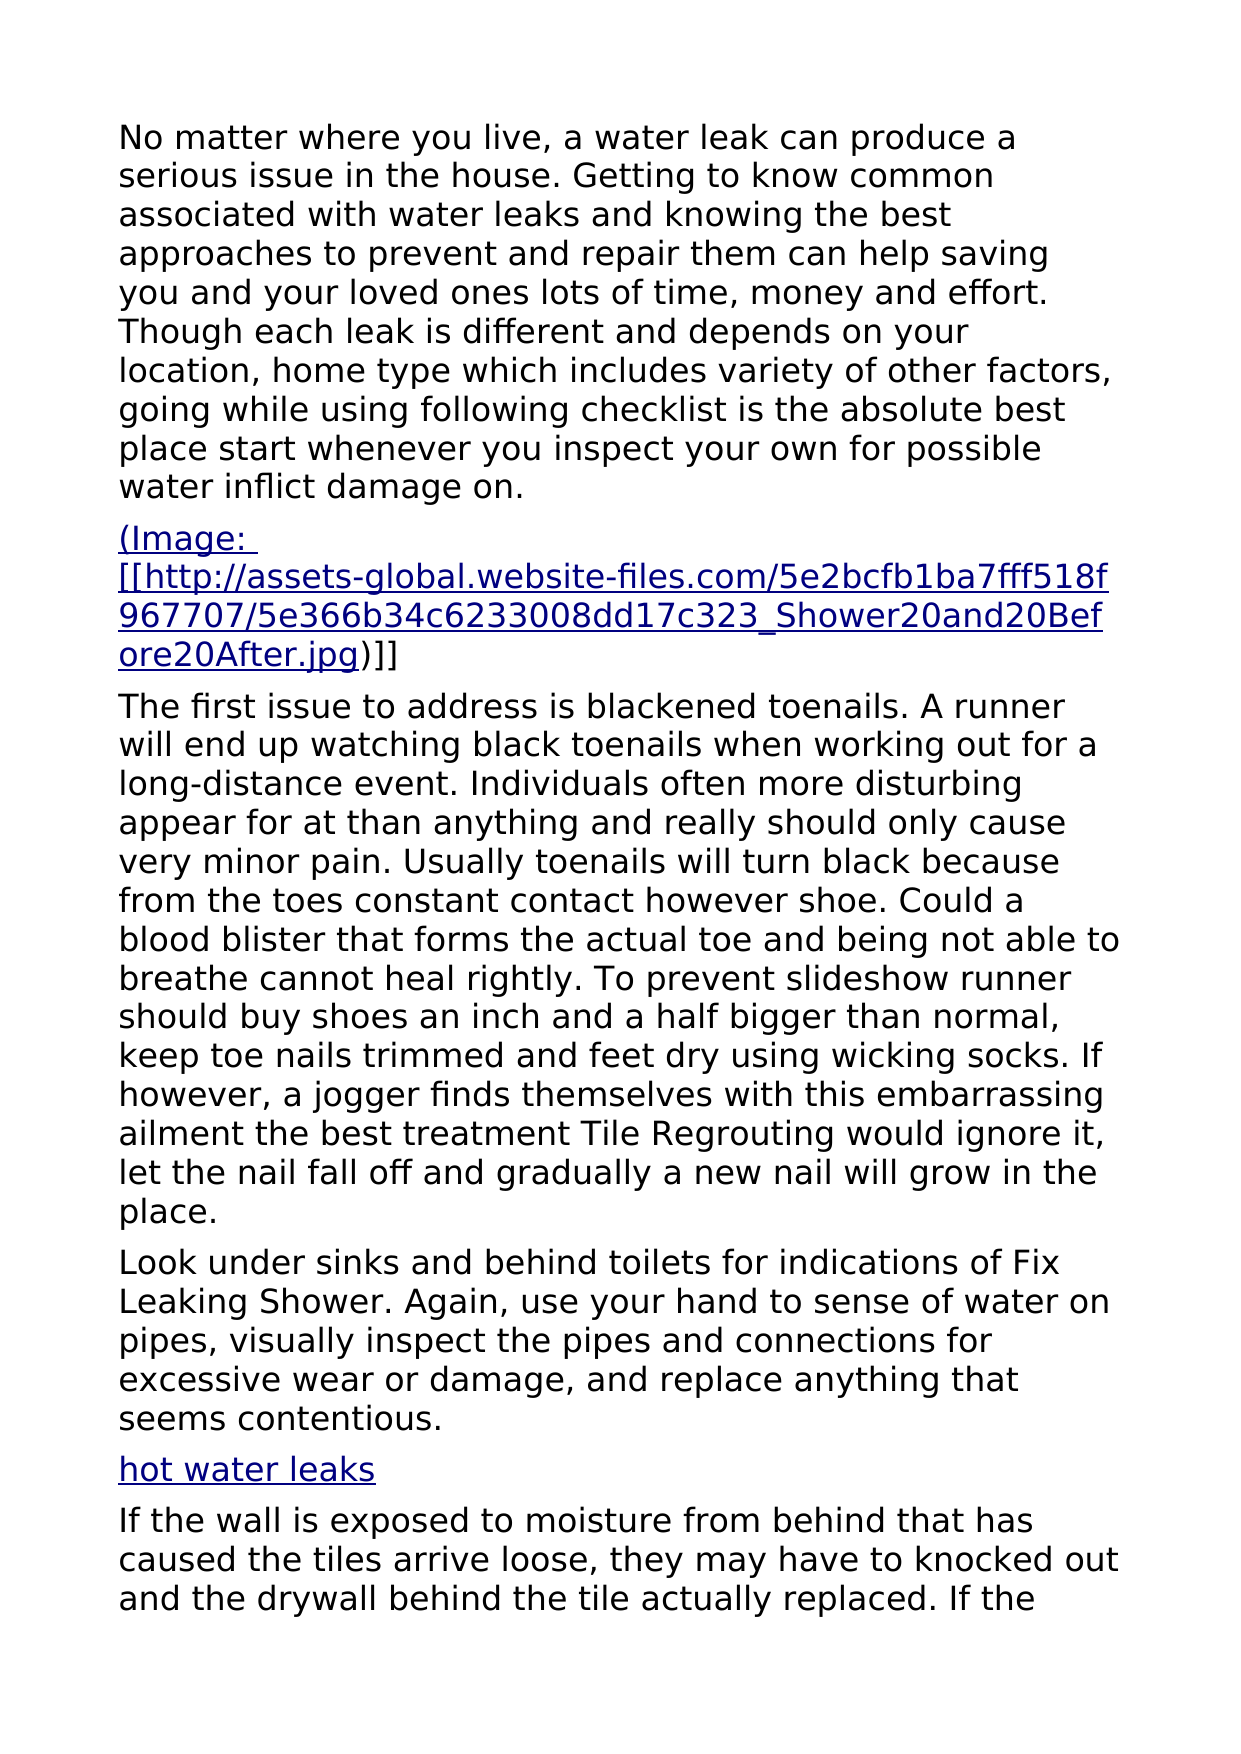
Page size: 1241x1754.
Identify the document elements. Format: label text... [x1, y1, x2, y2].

text hot water leaks [118, 1450, 1122, 1489]
text Look under sinks and behind toilets for indications of Fix Leaking Shower. Again, use your hand to sense of water on pipes, visually inspect the pipes and connections for excessive wear or damage, and replace anything that seems contentious. [118, 1243, 1122, 1438]
text The first issue to address is blackened toenails. A runner will end up watching black toenails when working out for a long-distance event. Individuals often more disturbing appear for at than anything and really should only cause very minor pain. Usually toenails will turn black because from the toes constant contact however shoe. Could a blood blister that forms the actual toe and being not able to breathe cannot heal rightly. To prevent slideshow runner should buy shoes an inch and a half bigger than normal, keep toe nails trimmed and feet dry using wicking socks. If however, a jogger finds themselves with this embarrassing ailment the best treatment Tile Regrouting would ignore it, let the nail fall off and gradually a new nail will grow in the place. [118, 687, 1122, 1231]
text (Image: [[http://assets-global.website-files.com/5e2bcfb1ba7fff518f967707/5e366b34c6233008dd17c323_Shower20and20Before20After.jpg)]] [118, 519, 1122, 674]
text No matter where you live, a water leak can produce a serious issue in the house. Getting to know common associated with water leaks and knowing the best approaches to prevent and repair them can help saving you and your loved ones lots of time, money and effort. Though each leak is different and depends on your location, home type which includes variety of other factors, going while using following checklist is the absolute best place start whenever you inspect your own for possible water inflict damage on. [118, 118, 1122, 507]
text If the wall is exposed to moisture from behind that has caused the tiles arrive loose, they may have to knocked out and the drywall behind the tile actually replaced. If the [118, 1502, 1122, 1618]
